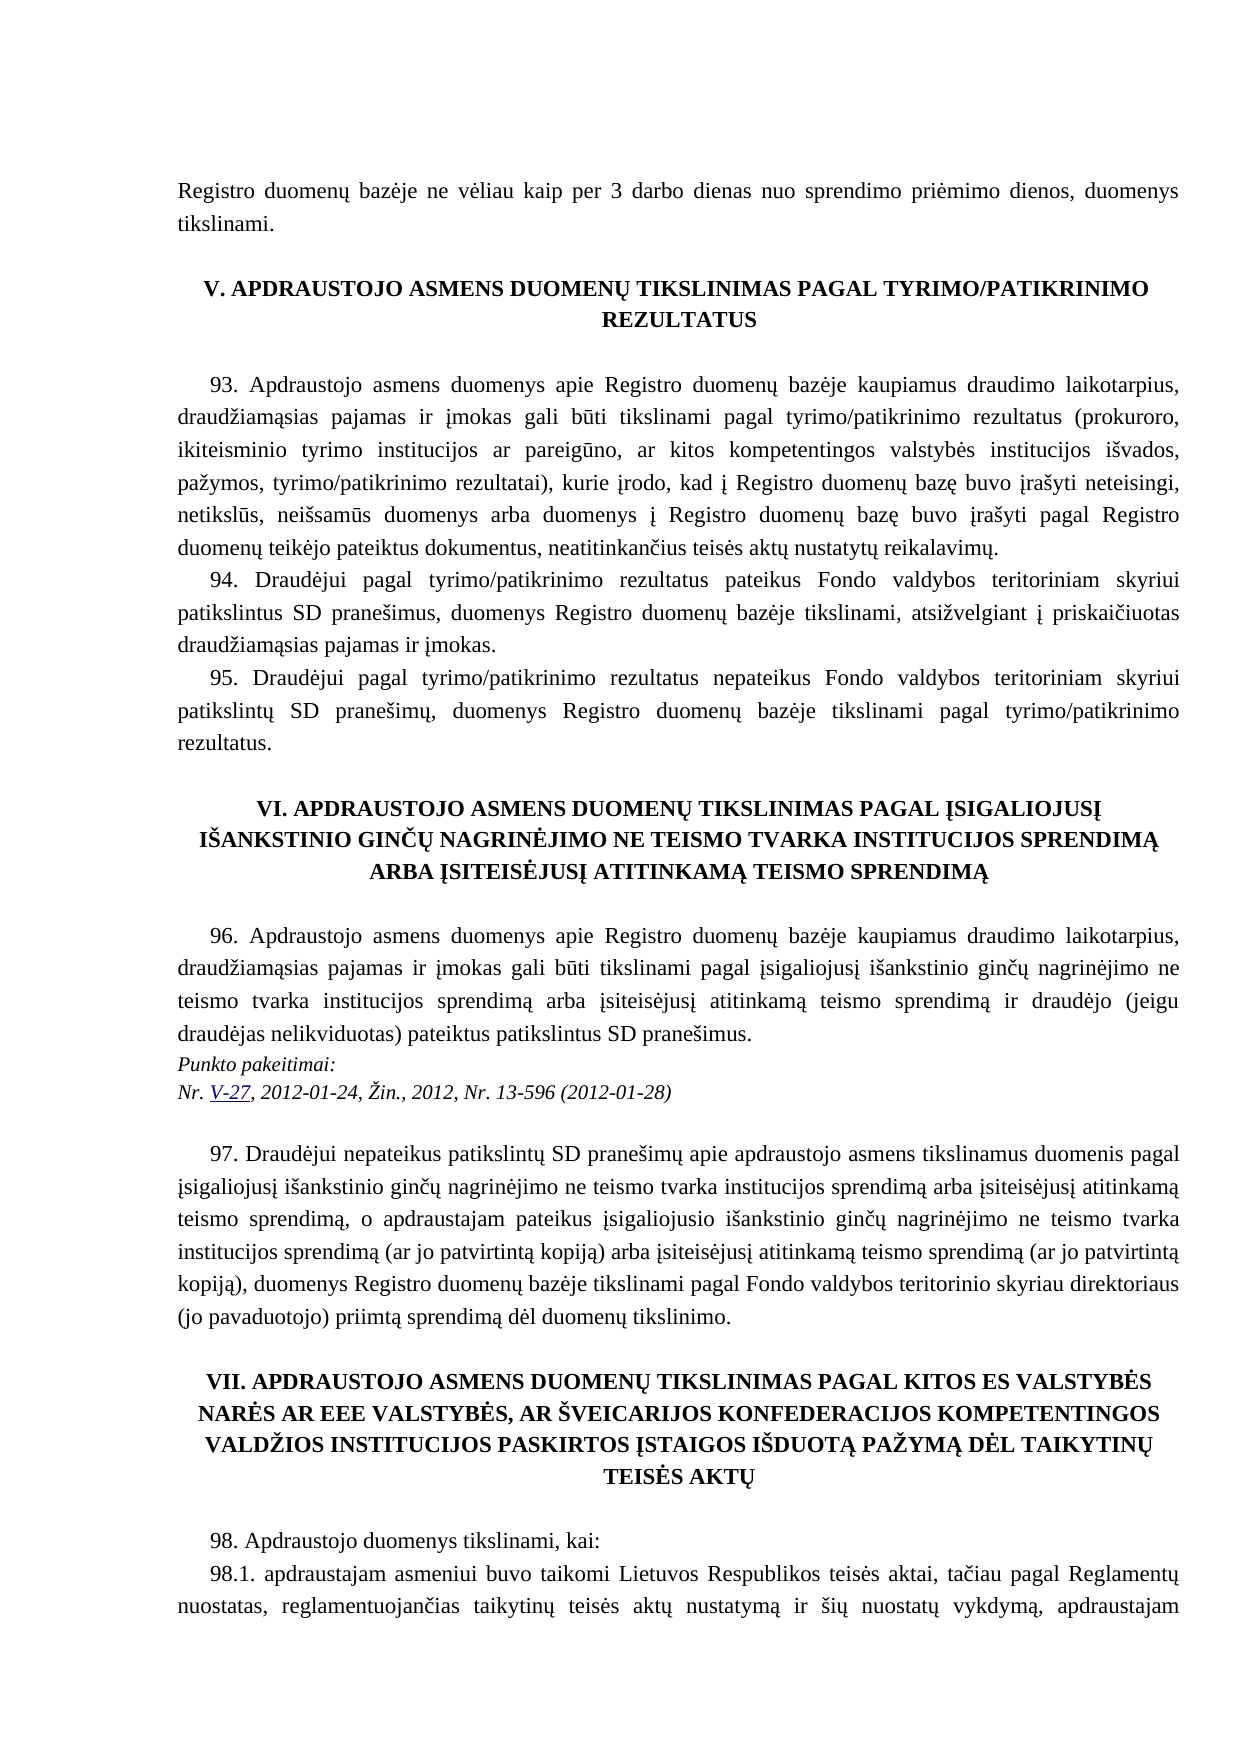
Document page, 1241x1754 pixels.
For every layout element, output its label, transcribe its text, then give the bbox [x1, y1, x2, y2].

text Punkto pakeitimai: [177, 1052, 1181, 1076]
text 96. Apdraustojo asmens duomenys apie Registro duomenų bazėje kaupiamus draudimo laikotarpius, draudžiamąsias pajamas ir įmokas gali būti tikslinami pagal įsigaliojusį išankstinio ginčų nagrinėjimo ne teismo tvarka institucijos sprendimą arba įsiteisėjusį atitinkamą teismo sprendimą ir draudėjo (jeigu draudėjas nelikviduotas) pateiktus patikslintus SD pranešimus. [177, 922, 1181, 1046]
text 98.1. apdraustajam asmeniui buvo taikomi Lietuvos Respublikos teisės aktai, tačiau pagal Reglamentų nuostatas, reglamentuojančias taikytinų teisės aktų nustatymą ir šių nuostatų vykdymą, apdraustajam [177, 1560, 1181, 1619]
text 95. Draudėjui pagal tyrimo/patikrinimo rezultatus nepateikus Fondo valdybos teritoriniam skyriui patikslintų SD pranešimų, duomenys Registro duomenų bazėje tikslinami pagal tyrimo/patikrinimo rezultatus. [177, 664, 1181, 756]
text 93. Apdraustojo asmens duomenys apie Registro duomenų bazėje kaupiamus draudimo laikotarpius, draudžiamąsias pajamas ir įmokas gali būti tikslinami pagal tyrimo/patikrinimo rezultatus (prokuroro, ikiteisminio tyrimo institucijos ar pareigūno, ar kitos kompetentingos valstybės institucijos išvados, pažymos, tyrimo/patikrinimo rezultatai), kurie įrodo, kad į Registro duomenų bazę buvo įrašyti neteisingi, netikslūs, neišsamūs duomenys arba duomenys į Registro duomenų bazę buvo įrašyti pagal Registro duomenų teikėjo pateiktus dokumentus, neatitinkančius teisės aktų nustatytų reikalavimų. [177, 371, 1181, 560]
text 94. Draudėjui pagal tyrimo/patikrinimo rezultatus pateikus Fondo valdybos teritoriniam skyriui patikslintus SD pranešimus, duomenys Registro duomenų bazėje tikslinami, atsižvelgiant į priskaičiuotas draudžiamąsias pajamas ir įmokas. [177, 566, 1181, 658]
text 97. Draudėjui nepateikus patikslintų SD pranešimų apie apdraustojo asmens tikslinamus duomenis pagal įsigaliojusį išankstinio ginčų nagrinėjimo ne teismo tvarka institucijos sprendimą arba įsiteisėjusį atitinkamą teismo sprendimą, o apdraustajam pateikus įsigaliojusio išankstinio ginčų nagrinėjimo ne teismo tvarka institucijos sprendimą (ar jo patvirtintą kopiją) arba įsiteisėjusį atitinkamą teismo sprendimą (ar jo patvirtintą kopiją), duomenys Registro duomenų bazėje tikslinami pagal Fondo valdybos teritorinio skyriau direktoriaus (jo pavaduotojo) priimtą sprendimą dėl duomenų tikslinimo. [177, 1140, 1181, 1329]
text Nr. V-27, 2012-01-24, Žin., 2012, Nr. 13-596 (2012-01-28) [177, 1080, 1181, 1104]
text 98. Apdraustojo duomenys tikslinami, kai: [177, 1527, 1181, 1553]
text VI. Apdraustojo asmens duomenų tikslinimas pagal įsigaliojusį išankstinio ginčų nagrinėjimo ne teismo tvarka institucijos sprendimą arba įsiteisėjusį atitinkamą teismo sprendimą [177, 794, 1181, 884]
text VII. Apdraustojo asmens duomenų tikslinimas pagal kitos ES valstybės narės ar EEE valstybės, ar šveicarijos konfederacijos kompetentingos valdžios institucijos paskirtos įstaigos išduotą pažymą dėl taikytinų teisės aktų [177, 1368, 1181, 1489]
text rezultatus [177, 307, 1181, 333]
text V. Apdraustojo asmens duomenų tikslinimas pagal tyrimo/patikrinimo [177, 275, 1181, 301]
text Registro duomenų bazėje ne vėliau kaip per 3 darbo dienas nuo sprendimo priėmimo dienos, duomenys tikslinami. [177, 177, 1181, 236]
